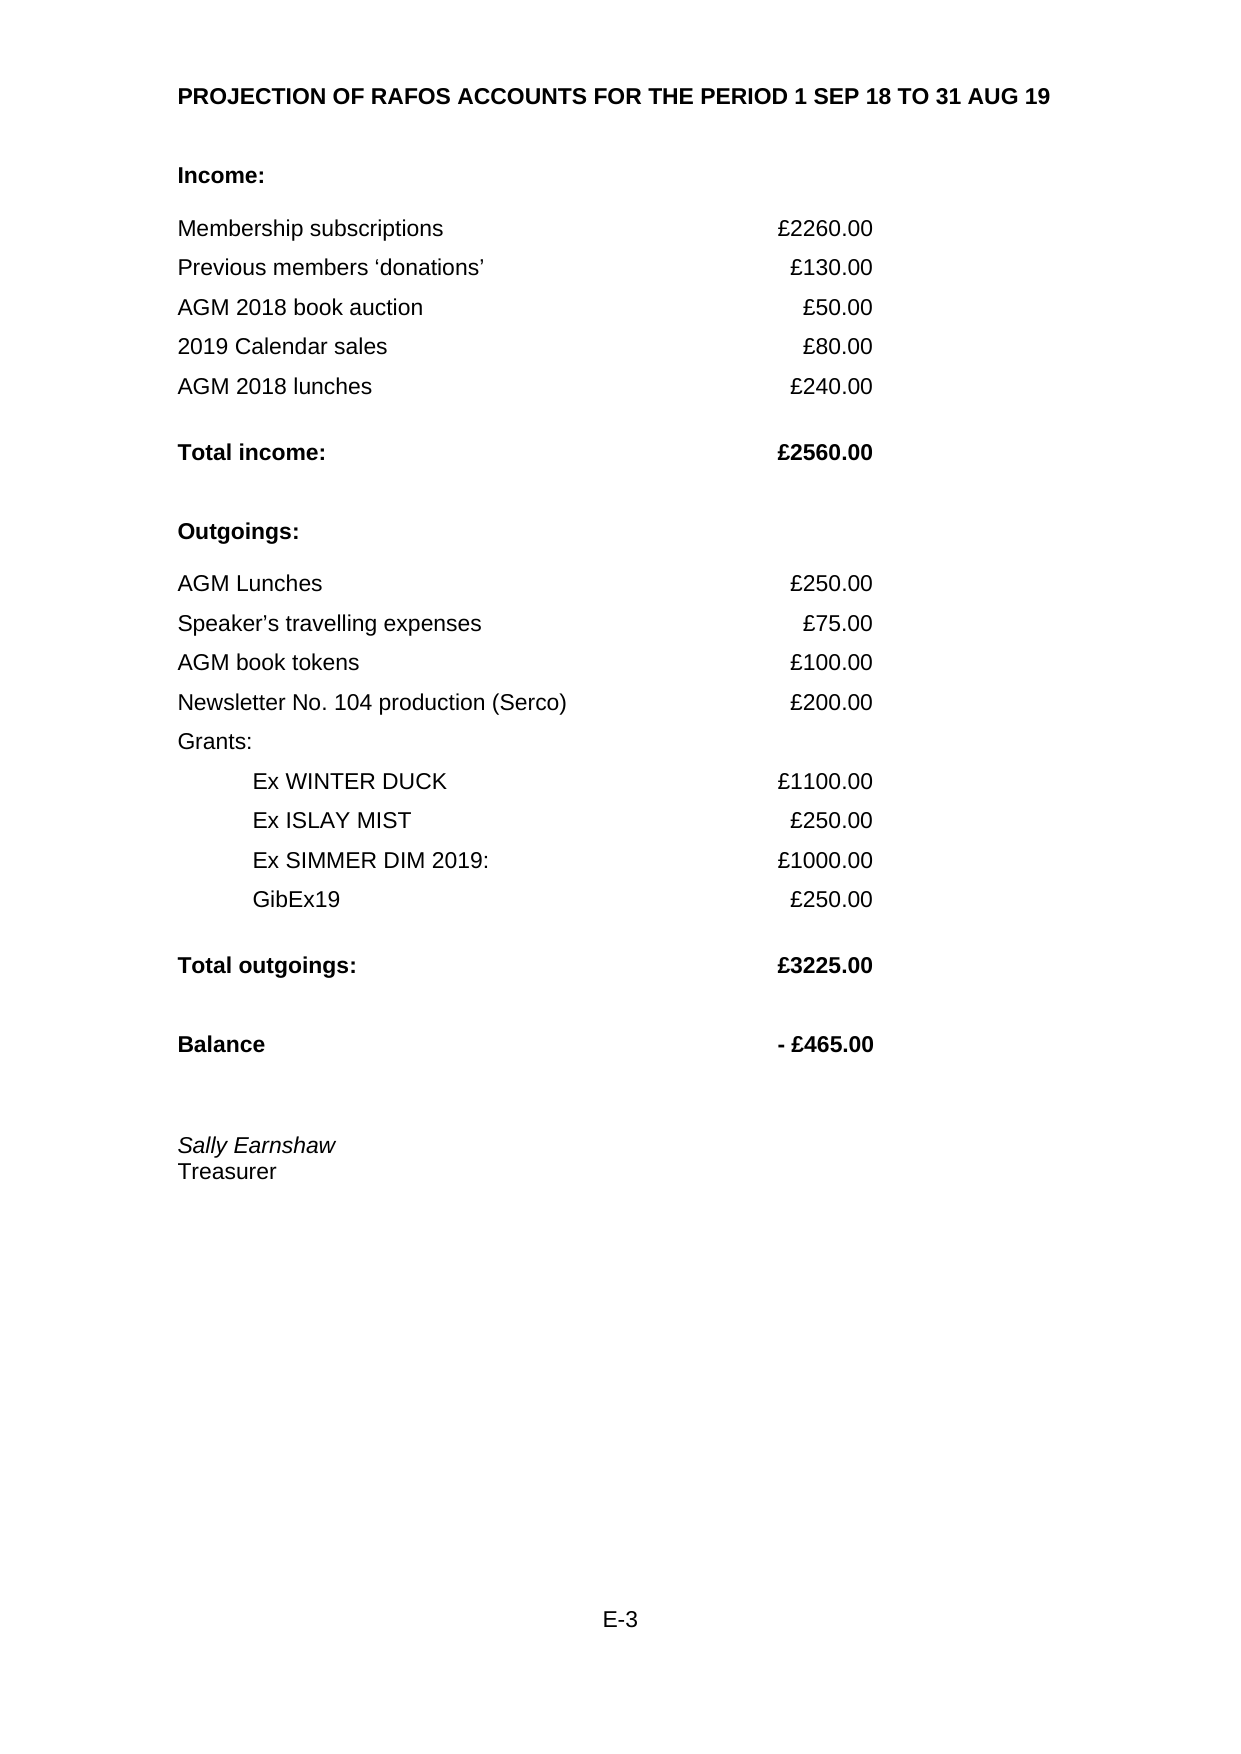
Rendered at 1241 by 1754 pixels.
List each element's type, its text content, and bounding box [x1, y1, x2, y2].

text GibEx19 £250.00 [252, 886, 1063, 913]
text Treasurer [177, 1158, 1063, 1185]
text Total income: £2560.00 [177, 439, 1063, 465]
text AGM 2018 lunches £240.00 [177, 373, 1063, 399]
text Balance - £465.00 [177, 1031, 1063, 1057]
text Ex ISLAY MIST £250.00 [252, 807, 1063, 834]
text AGM Lunches £250.00 [177, 570, 1063, 597]
text Total outgoings: £3225.00 [177, 952, 1063, 978]
text Speaker’s travelling expenses £75.00 [177, 610, 1063, 636]
text Grants: [177, 728, 1063, 755]
text AGM book tokens £100.00 [177, 649, 1063, 676]
text Ex SIMMER DIM 2019: £1000.00 [252, 847, 1063, 873]
text Previous members ‘donations’ £130.00 [177, 254, 1063, 281]
text PROJECTION OF RAFOS ACCOUNTS FOR THE PERIOD 1 SEP 18 TO 31 AUG 19 [177, 83, 1063, 109]
text Income: [177, 162, 1063, 188]
text Sally Earnshaw [177, 1132, 1063, 1158]
text Ex WINTER DUCK £1100.00 [252, 768, 1063, 794]
text AGM 2018 book auction £50.00 [177, 294, 1063, 320]
text Newsletter No. 104 production (Serco) £200.00 [177, 689, 1063, 715]
text 2019 Calendar sales £80.00 [177, 333, 1063, 360]
text Outgoings: [177, 518, 1063, 544]
text Membership subscriptions £2260.00 [177, 215, 1063, 241]
